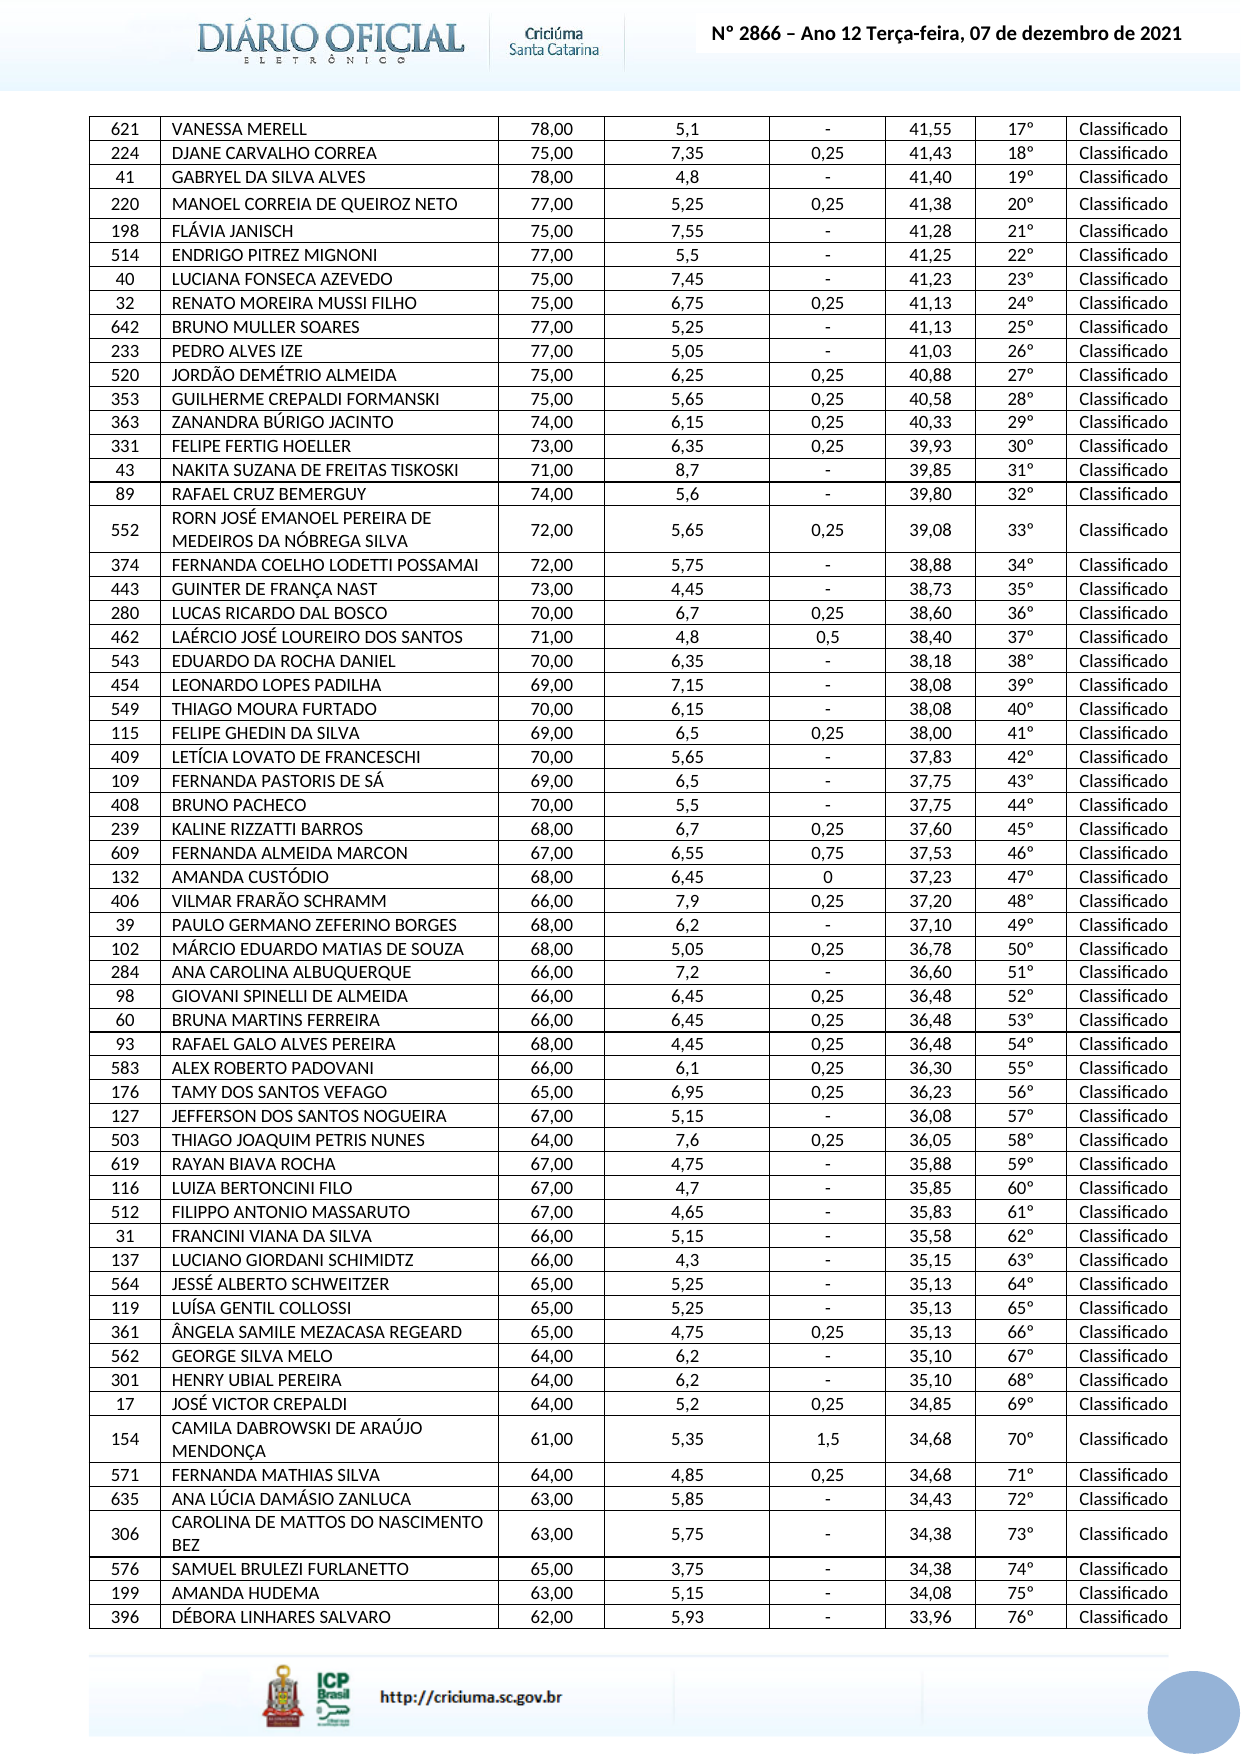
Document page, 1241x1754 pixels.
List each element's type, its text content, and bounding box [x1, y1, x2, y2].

table_cell LUÍSA GENTIL COLLOSSI [161, 1296, 498, 1319]
table_cell Classificado [1067, 937, 1180, 959]
table_cell 0,25 [770, 817, 885, 840]
table_cell 4,8 [605, 165, 769, 188]
table_cell 543 [90, 649, 160, 672]
table_cell - [770, 1511, 885, 1556]
table_cell 64,00 [499, 1463, 604, 1486]
table_cell Classificado [1067, 865, 1180, 888]
table_cell 0,25 [770, 1463, 885, 1486]
table_cell GIOVANI SPINELLI DE ALMEIDA [161, 985, 498, 1007]
table_cell 4,8 [605, 625, 769, 648]
table_cell 75,00 [499, 267, 604, 290]
table_cell 39,93 [886, 435, 975, 457]
table_cell 35,83 [886, 1200, 975, 1223]
table_cell 35,85 [886, 1176, 975, 1199]
table_cell 4,75 [605, 1320, 769, 1343]
table_cell - [770, 219, 885, 242]
table_cell 635 [90, 1487, 160, 1509]
table_cell - [770, 1272, 885, 1295]
table_cell 72º [976, 1487, 1066, 1509]
table_cell 37,23 [886, 865, 975, 888]
table_cell JORDÃO DEMÉTRIO ALMEIDA [161, 363, 498, 386]
table_cell 24º [976, 291, 1066, 314]
table_cell VANESSA MERELL [161, 117, 498, 140]
table_cell Classificado [1067, 769, 1180, 792]
table_cell 198 [90, 219, 160, 242]
table_cell - [770, 961, 885, 983]
table_cell 5,5 [605, 243, 769, 266]
table_cell PAULO GERMANO ZEFERINO BORGES [161, 913, 498, 936]
table_cell 0,25 [770, 985, 885, 1007]
table_cell 0,25 [770, 291, 885, 314]
table_cell 37,83 [886, 745, 975, 768]
table_cell 38º [976, 649, 1066, 672]
table_cell 549 [90, 697, 160, 720]
table_cell 5,35 [605, 1416, 769, 1462]
table_cell 36,48 [886, 985, 975, 1007]
table_cell 5,85 [605, 1487, 769, 1509]
table_cell 0,25 [770, 889, 885, 912]
table_cell GABRYEL DA SILVA ALVES [161, 165, 498, 188]
table_cell Classificado [1067, 315, 1180, 338]
table_cell 224 [90, 141, 160, 164]
table_cell 0,75 [770, 841, 885, 864]
table_cell 7,15 [605, 673, 769, 696]
table_cell 41,25 [886, 243, 975, 266]
table_cell 66,00 [499, 961, 604, 983]
table_cell 34,68 [886, 1416, 975, 1462]
table_cell Classificado [1067, 363, 1180, 386]
table_cell 78,00 [499, 165, 604, 188]
table_cell 32 [90, 291, 160, 314]
table_cell - [770, 649, 885, 672]
table_cell LEONARDO LOPES PADILHA [161, 673, 498, 696]
table_cell 8,7 [605, 459, 769, 481]
table_cell 31º [976, 459, 1066, 481]
table_cell 52º [976, 985, 1066, 1007]
table_cell Classificado [1067, 435, 1180, 457]
table_cell 60º [976, 1176, 1066, 1199]
table_cell 77,00 [499, 243, 604, 266]
table_cell - [770, 1104, 885, 1127]
table_cell 38,88 [886, 553, 975, 576]
table_cell Classificado [1067, 165, 1180, 188]
table_cell 70º [976, 1416, 1066, 1462]
table_cell JOSÉ VICTOR CREPALDI [161, 1392, 498, 1415]
table_cell 102 [90, 937, 160, 959]
table_cell FERNANDA MATHIAS SILVA [161, 1463, 498, 1486]
table_cell 4,45 [605, 1033, 769, 1055]
table_cell Classificado [1067, 1009, 1180, 1031]
table_cell Classificado [1067, 1272, 1180, 1295]
table_cell 41,23 [886, 267, 975, 290]
table_cell AMANDA HUDEMA [161, 1581, 498, 1604]
table_cell 64,00 [499, 1392, 604, 1415]
table_cell 409 [90, 745, 160, 768]
table_cell Classificado [1067, 1224, 1180, 1247]
table_cell 65º [976, 1296, 1066, 1319]
table_cell 60 [90, 1009, 160, 1031]
table_cell 34,68 [886, 1463, 975, 1486]
table_cell 27º [976, 363, 1066, 386]
table_cell 75,00 [499, 363, 604, 386]
table_cell 154 [90, 1416, 160, 1462]
table_cell FELIPE FERTIG HOELLER [161, 435, 498, 457]
table_cell 50º [976, 937, 1066, 959]
table_cell Classificado [1067, 1605, 1180, 1628]
table_cell 7,6 [605, 1128, 769, 1151]
table_cell 331 [90, 435, 160, 457]
table_cell 5,75 [605, 1511, 769, 1556]
table_cell - [770, 1581, 885, 1604]
table_cell - [770, 1487, 885, 1509]
table_cell Classificado [1067, 506, 1180, 552]
table_cell VILMAR FRARÃO SCHRAMM [161, 889, 498, 912]
table_cell EDUARDO DA ROCHA DANIEL [161, 649, 498, 672]
table_cell Classificado [1067, 117, 1180, 140]
table_cell 5,15 [605, 1104, 769, 1127]
table_cell 5,25 [605, 1296, 769, 1319]
table_cell - [770, 913, 885, 936]
table_cell 63º [976, 1248, 1066, 1271]
table_cell Classificado [1067, 1320, 1180, 1343]
table_cell 6,35 [605, 435, 769, 457]
table_cell 77,00 [499, 339, 604, 362]
table_cell 41,13 [886, 315, 975, 338]
table_cell 41,38 [886, 189, 975, 218]
table_cell 503 [90, 1128, 160, 1151]
table_cell 6,75 [605, 291, 769, 314]
table_cell Classificado [1067, 985, 1180, 1007]
table_cell 53º [976, 1009, 1066, 1031]
table_cell BRUNO MULLER SOARES [161, 315, 498, 338]
table_cell Classificado [1067, 483, 1180, 505]
table_cell 609 [90, 841, 160, 864]
table_cell 89 [90, 483, 160, 505]
table_cell HENRY UBIAL PEREIRA [161, 1368, 498, 1391]
table_cell Classificado [1067, 553, 1180, 576]
table_cell 37º [976, 625, 1066, 648]
table_cell MANOEL CORREIA DE QUEIROZ NETO [161, 189, 498, 218]
table_cell Classificado [1067, 745, 1180, 768]
table_cell 45º [976, 817, 1066, 840]
table_cell LUCIANO GIORDANI SCHIMIDTZ [161, 1248, 498, 1271]
table_cell 361 [90, 1320, 160, 1343]
table_cell 19º [976, 165, 1066, 188]
table_cell 5,25 [605, 1272, 769, 1295]
table_cell 5,65 [605, 387, 769, 409]
table_cell 35,88 [886, 1152, 975, 1175]
table_cell 62,00 [499, 1605, 604, 1628]
table_cell 6,45 [605, 865, 769, 888]
table_cell 57º [976, 1104, 1066, 1127]
table_cell 6,2 [605, 1368, 769, 1391]
table_cell Classificado [1067, 577, 1180, 600]
table_cell Classificado [1067, 673, 1180, 696]
table_cell 35,10 [886, 1344, 975, 1367]
table_cell 353 [90, 387, 160, 409]
table_cell 66,00 [499, 1056, 604, 1079]
table_cell 176 [90, 1080, 160, 1103]
table_cell FELIPE GHEDIN DA SILVA [161, 721, 498, 744]
table_cell 69º [976, 1392, 1066, 1415]
table_cell Classificado [1067, 1056, 1180, 1079]
table_cell 552 [90, 506, 160, 552]
table_cell - [770, 1605, 885, 1628]
table_cell 25º [976, 315, 1066, 338]
table_cell FLÁVIA JANISCH [161, 219, 498, 242]
table_cell 137 [90, 1248, 160, 1271]
table_cell Classificado [1067, 339, 1180, 362]
table_cell 69,00 [499, 769, 604, 792]
table_cell 6,55 [605, 841, 769, 864]
table_cell 233 [90, 339, 160, 362]
table_cell 4,75 [605, 1152, 769, 1175]
table_cell 71,00 [499, 459, 604, 481]
table_cell FERNANDA PASTORIS DE SÁ [161, 769, 498, 792]
table_cell 6,45 [605, 985, 769, 1007]
table_cell NAKITA SUZANA DE FREITAS TISKOSKI [161, 459, 498, 481]
table_cell Classificado [1067, 1581, 1180, 1604]
table_cell 67,00 [499, 1104, 604, 1127]
table_cell Classificado [1067, 913, 1180, 936]
table_cell 65,00 [499, 1272, 604, 1295]
table_cell 38,73 [886, 577, 975, 600]
table_cell 67,00 [499, 1176, 604, 1199]
table_cell 72,00 [499, 506, 604, 552]
table_cell 39,08 [886, 506, 975, 552]
table_cell 36,48 [886, 1033, 975, 1055]
table_cell 6,95 [605, 1080, 769, 1103]
table_cell 0,5 [770, 625, 885, 648]
table_cell 41,13 [886, 291, 975, 314]
table_cell 37,60 [886, 817, 975, 840]
table_cell 5,2 [605, 1392, 769, 1415]
table_cell 374 [90, 553, 160, 576]
table_cell 0,25 [770, 1009, 885, 1031]
table_cell 512 [90, 1200, 160, 1223]
table_cell 93 [90, 1033, 160, 1055]
table_cell 98 [90, 985, 160, 1007]
table_cell - [770, 1296, 885, 1319]
table_cell 5,25 [605, 189, 769, 218]
table_cell 75º [976, 1581, 1066, 1604]
table_cell 36,48 [886, 1009, 975, 1031]
table_cell 17 [90, 1392, 160, 1415]
table_cell 65,00 [499, 1320, 604, 1343]
table_cell 0,25 [770, 1056, 885, 1079]
table_cell Classificado [1067, 841, 1180, 864]
table_cell 63,00 [499, 1511, 604, 1556]
table_cell 562 [90, 1344, 160, 1367]
table_cell 363 [90, 411, 160, 433]
table_cell 66,00 [499, 889, 604, 912]
table_cell 7,2 [605, 961, 769, 983]
table_cell 0,25 [770, 141, 885, 164]
table_cell 7,9 [605, 889, 769, 912]
table_cell 41,40 [886, 165, 975, 188]
table_cell RAFAEL CRUZ BEMERGUY [161, 483, 498, 505]
table_cell 6,2 [605, 1344, 769, 1367]
table_cell - [770, 745, 885, 768]
table_cell 75,00 [499, 291, 604, 314]
table_cell 40,33 [886, 411, 975, 433]
table_cell 41,55 [886, 117, 975, 140]
table_cell - [770, 793, 885, 816]
table_cell 71º [976, 1463, 1066, 1486]
table_cell 7,55 [605, 219, 769, 242]
table_cell 306 [90, 1511, 160, 1556]
table_cell 69,00 [499, 721, 604, 744]
table_cell 33º [976, 506, 1066, 552]
table_cell 38,08 [886, 673, 975, 696]
table_cell RAFAEL GALO ALVES PEREIRA [161, 1033, 498, 1055]
table_cell 576 [90, 1558, 160, 1580]
table_cell 68,00 [499, 817, 604, 840]
table_cell 47º [976, 865, 1066, 888]
table_cell 36,23 [886, 1080, 975, 1103]
table_cell 71,00 [499, 625, 604, 648]
table_cell 5,65 [605, 745, 769, 768]
table_cell 65,00 [499, 1558, 604, 1580]
table_cell KALINE RIZZATTI BARROS [161, 817, 498, 840]
table_cell LUIZA BERTONCINI FILO [161, 1176, 498, 1199]
table_cell 61,00 [499, 1416, 604, 1462]
table_cell 462 [90, 625, 160, 648]
table_cell 4,65 [605, 1200, 769, 1223]
table_cell - [770, 577, 885, 600]
table_cell Classificado [1067, 387, 1180, 409]
table_cell 35,13 [886, 1272, 975, 1295]
table_cell 46º [976, 841, 1066, 864]
table_cell 18º [976, 141, 1066, 164]
table_cell 67º [976, 1344, 1066, 1367]
table_cell 6,45 [605, 1009, 769, 1031]
table_cell 51º [976, 961, 1066, 983]
table_cell 49º [976, 913, 1066, 936]
table_cell 34º [976, 553, 1066, 576]
table_cell Classificado [1067, 1128, 1180, 1151]
table_cell 301 [90, 1368, 160, 1391]
table_cell 5,05 [605, 937, 769, 959]
table_cell - [770, 1368, 885, 1391]
table_cell 39 [90, 913, 160, 936]
table_cell FERNANDA COELHO LODETTI POSSAMAI [161, 553, 498, 576]
table_cell 74º [976, 1558, 1066, 1580]
table_cell Classificado [1067, 889, 1180, 912]
table_cell CAMILA DABROWSKI DE ARAÚJO MENDONÇA [161, 1416, 498, 1462]
table_cell 396 [90, 1605, 160, 1628]
table_cell Classificado [1067, 1104, 1180, 1127]
table_cell 64º [976, 1272, 1066, 1295]
table_cell 41º [976, 721, 1066, 744]
table_cell 22º [976, 243, 1066, 266]
table_cell 68,00 [499, 1033, 604, 1055]
table_cell 0,25 [770, 721, 885, 744]
table_cell 0,25 [770, 1080, 885, 1103]
table_cell 6,7 [605, 817, 769, 840]
table_cell 64,00 [499, 1344, 604, 1367]
table_cell 4,45 [605, 577, 769, 600]
table_cell Classificado [1067, 291, 1180, 314]
table_cell 0,25 [770, 1320, 885, 1343]
table_cell 68,00 [499, 865, 604, 888]
table_cell 55º [976, 1056, 1066, 1079]
table_cell - [770, 1152, 885, 1175]
table_cell 40,88 [886, 363, 975, 386]
table_cell 28º [976, 387, 1066, 409]
table_cell - [770, 459, 885, 481]
table_cell 454 [90, 673, 160, 696]
table_cell 132 [90, 865, 160, 888]
table_cell Classificado [1067, 1392, 1180, 1415]
table_cell JEFFERSON DOS SANTOS NOGUEIRA [161, 1104, 498, 1127]
table_cell 115 [90, 721, 160, 744]
table_cell CAROLINA DE MATTOS DO NASCIMENTO BEZ [161, 1511, 498, 1556]
table_cell 66,00 [499, 985, 604, 1007]
table_cell Classificado [1067, 1463, 1180, 1486]
table_cell 73,00 [499, 435, 604, 457]
table_cell 4,85 [605, 1463, 769, 1486]
table_cell 619 [90, 1152, 160, 1175]
table_cell 621 [90, 117, 160, 140]
table_cell 75,00 [499, 387, 604, 409]
table_cell 68,00 [499, 913, 604, 936]
table_cell - [770, 1344, 885, 1367]
table_cell 38,00 [886, 721, 975, 744]
table_cell GEORGE SILVA MELO [161, 1344, 498, 1367]
table_cell 406 [90, 889, 160, 912]
table_cell 7,45 [605, 267, 769, 290]
table_cell Classificado [1067, 243, 1180, 266]
table_cell 280 [90, 601, 160, 624]
table_cell 38,40 [886, 625, 975, 648]
table_cell ÂNGELA SAMILE MEZACASA REGEARD [161, 1320, 498, 1343]
table_cell 68º [976, 1368, 1066, 1391]
table_cell 5,65 [605, 506, 769, 552]
table_cell Classificado [1067, 1416, 1180, 1462]
table_cell 37,20 [886, 889, 975, 912]
table_cell 20º [976, 189, 1066, 218]
table_cell 70,00 [499, 601, 604, 624]
table_cell LETÍCIA LOVATO DE FRANCESCHI [161, 745, 498, 768]
table_cell Classificado [1067, 1296, 1180, 1319]
table_cell 67,00 [499, 1200, 604, 1223]
table_cell 44º [976, 793, 1066, 816]
table_cell AMANDA CUSTÓDIO [161, 865, 498, 888]
table_cell 0,25 [770, 1128, 885, 1151]
table_cell 35,58 [886, 1224, 975, 1247]
table_cell 5,6 [605, 483, 769, 505]
table_cell 6,15 [605, 697, 769, 720]
table_cell 5,1 [605, 117, 769, 140]
table_cell 4,7 [605, 1176, 769, 1199]
table_cell 564 [90, 1272, 160, 1295]
table_cell 37,10 [886, 913, 975, 936]
table_cell ALEX ROBERTO PADOVANI [161, 1056, 498, 1079]
table_cell 74,00 [499, 483, 604, 505]
table_cell RAYAN BIAVA ROCHA [161, 1152, 498, 1175]
table_cell 0,25 [770, 189, 885, 218]
table_cell 43º [976, 769, 1066, 792]
table_cell 63,00 [499, 1581, 604, 1604]
table_cell 37,75 [886, 793, 975, 816]
table_cell FERNANDA ALMEIDA MARCON [161, 841, 498, 864]
table_cell 571 [90, 1463, 160, 1486]
table_cell 642 [90, 315, 160, 338]
table_cell FILIPPO ANTONIO MASSARUTO [161, 1200, 498, 1223]
table_cell 67,00 [499, 1152, 604, 1175]
table_cell 36,08 [886, 1104, 975, 1127]
table_cell 36,78 [886, 937, 975, 959]
table_cell 36,05 [886, 1128, 975, 1151]
table_cell - [770, 1224, 885, 1247]
table_cell 33,96 [886, 1605, 975, 1628]
table_cell 284 [90, 961, 160, 983]
table_cell 37,53 [886, 841, 975, 864]
table_cell 68,00 [499, 937, 604, 959]
table_cell 6,35 [605, 649, 769, 672]
table_cell - [770, 1248, 885, 1271]
table_cell 39,80 [886, 483, 975, 505]
table_cell 41,03 [886, 339, 975, 362]
table_cell LUCIANA FONSECA AZEVEDO [161, 267, 498, 290]
table_cell 23º [976, 267, 1066, 290]
table_cell - [770, 697, 885, 720]
table_cell 38,08 [886, 697, 975, 720]
table_cell 75,00 [499, 141, 604, 164]
table_cell 0,25 [770, 506, 885, 552]
table_cell Classificado [1067, 1033, 1180, 1055]
table_cell 66º [976, 1320, 1066, 1343]
table_cell LUCAS RICARDO DAL BOSCO [161, 601, 498, 624]
table_cell ENDRIGO PITREZ MIGNONI [161, 243, 498, 266]
table_cell 34,38 [886, 1558, 975, 1580]
table_cell - [770, 673, 885, 696]
table_cell 74,00 [499, 411, 604, 433]
table_cell 70,00 [499, 793, 604, 816]
table_cell 5,15 [605, 1581, 769, 1604]
table_cell - [770, 165, 885, 188]
table_cell Classificado [1067, 1248, 1180, 1271]
table_cell 61º [976, 1200, 1066, 1223]
table_cell 408 [90, 793, 160, 816]
table_cell 73,00 [499, 577, 604, 600]
table_cell Classificado [1067, 793, 1180, 816]
table_cell 5,5 [605, 793, 769, 816]
table_cell 39º [976, 673, 1066, 696]
table_cell 5,25 [605, 315, 769, 338]
table_cell 41 [90, 165, 160, 188]
table_cell THIAGO JOAQUIM PETRIS NUNES [161, 1128, 498, 1151]
table_cell Classificado [1067, 267, 1180, 290]
table_cell Classificado [1067, 1152, 1180, 1175]
table_cell 119 [90, 1296, 160, 1319]
table_cell 35,13 [886, 1296, 975, 1319]
table_cell BRUNA MARTINS FERREIRA [161, 1009, 498, 1031]
table_cell 32º [976, 483, 1066, 505]
table_cell 36º [976, 601, 1066, 624]
table_cell 38,18 [886, 649, 975, 672]
table_cell 72,00 [499, 553, 604, 576]
table_cell 73º [976, 1511, 1066, 1556]
table_cell 6,7 [605, 601, 769, 624]
table_cell Classificado [1067, 189, 1180, 218]
table_cell - [770, 117, 885, 140]
table_cell 64,00 [499, 1368, 604, 1391]
table_cell THIAGO MOURA FURTADO [161, 697, 498, 720]
table_cell 78,00 [499, 117, 604, 140]
table_cell 5,05 [605, 339, 769, 362]
table_cell Classificado [1067, 1080, 1180, 1103]
table_cell - [770, 769, 885, 792]
table_cell 65,00 [499, 1296, 604, 1319]
table_cell DJANE CARVALHO CORREA [161, 141, 498, 164]
table_cell 39,85 [886, 459, 975, 481]
table_cell 6,5 [605, 769, 769, 792]
table_cell 66,00 [499, 1009, 604, 1031]
table_cell 35º [976, 577, 1066, 600]
table_cell 5,93 [605, 1605, 769, 1628]
table_cell 127 [90, 1104, 160, 1127]
table_cell 48º [976, 889, 1066, 912]
table_cell 0,25 [770, 435, 885, 457]
table_cell 70,00 [499, 745, 604, 768]
table_cell 109 [90, 769, 160, 792]
table_cell 29º [976, 411, 1066, 433]
table_cell 0,25 [770, 1392, 885, 1415]
table_cell Classificado [1067, 1558, 1180, 1580]
table_cell BRUNO PACHECO [161, 793, 498, 816]
table_cell 36,30 [886, 1056, 975, 1079]
table_cell Classificado [1067, 1487, 1180, 1509]
table_cell - [770, 243, 885, 266]
table_cell 443 [90, 577, 160, 600]
table_cell 35,13 [886, 1320, 975, 1343]
table_cell 69,00 [499, 673, 604, 696]
table_cell 56º [976, 1080, 1066, 1103]
table_cell 0,25 [770, 937, 885, 959]
table_cell 583 [90, 1056, 160, 1079]
table_cell MÁRCIO EDUARDO MATIAS DE SOUZA [161, 937, 498, 959]
table_cell Classificado [1067, 1511, 1180, 1556]
table_cell 0,25 [770, 363, 885, 386]
table_cell 36,60 [886, 961, 975, 983]
table_cell - [770, 1558, 885, 1580]
table_cell 77,00 [499, 189, 604, 218]
table_cell Classificado [1067, 1200, 1180, 1223]
table_cell Classificado [1067, 817, 1180, 840]
table_cell 59º [976, 1152, 1066, 1175]
table_cell 42º [976, 745, 1066, 768]
table_cell 62º [976, 1224, 1066, 1247]
table_cell GUILHERME CREPALDI FORMANSKI [161, 387, 498, 409]
table_cell 220 [90, 189, 160, 218]
table_cell 63,00 [499, 1487, 604, 1509]
table_cell 41,43 [886, 141, 975, 164]
table_cell - [770, 339, 885, 362]
table_cell RORN JOSÉ EMANOEL PEREIRA DE MEDEIROS DA NÓBREGA SILVA [161, 506, 498, 552]
table_cell 6,15 [605, 411, 769, 433]
table_cell Classificado [1067, 697, 1180, 720]
table_cell 239 [90, 817, 160, 840]
table_cell - [770, 267, 885, 290]
table_cell 70,00 [499, 649, 604, 672]
table_cell 34,08 [886, 1581, 975, 1604]
table_cell ANA LÚCIA DAMÁSIO ZANLUCA [161, 1487, 498, 1509]
table_cell 21º [976, 219, 1066, 242]
table_cell Classificado [1067, 721, 1180, 744]
table_cell GUINTER DE FRANÇA NAST [161, 577, 498, 600]
table_cell RENATO MOREIRA MUSSI FILHO [161, 291, 498, 314]
table_cell SAMUEL BRULEZI FURLANETTO [161, 1558, 498, 1580]
table_cell 6,25 [605, 363, 769, 386]
table_cell DÉBORA LINHARES SALVARO [161, 1605, 498, 1628]
table_cell 6,2 [605, 913, 769, 936]
table_cell 4,3 [605, 1248, 769, 1271]
table_cell - [770, 483, 885, 505]
table_cell 70,00 [499, 697, 604, 720]
table_cell 76º [976, 1605, 1066, 1628]
table_cell 34,38 [886, 1511, 975, 1556]
table_cell Classificado [1067, 961, 1180, 983]
table_cell 35,15 [886, 1248, 975, 1271]
table_cell 6,5 [605, 721, 769, 744]
table_cell Classificado [1067, 141, 1180, 164]
table_cell 41,28 [886, 219, 975, 242]
table_cell 7,35 [605, 141, 769, 164]
table_cell Classificado [1067, 411, 1180, 433]
table_cell 35,10 [886, 1368, 975, 1391]
table_cell 5,75 [605, 553, 769, 576]
table_cell 58º [976, 1128, 1066, 1151]
table_cell ANA CAROLINA ALBUQUERQUE [161, 961, 498, 983]
table_cell 75,00 [499, 219, 604, 242]
table_cell 1,5 [770, 1416, 885, 1462]
table_cell 3,75 [605, 1558, 769, 1580]
table_cell Classificado [1067, 1344, 1180, 1367]
table_cell 116 [90, 1176, 160, 1199]
table_cell 520 [90, 363, 160, 386]
table_cell 31 [90, 1224, 160, 1247]
table_cell - [770, 1176, 885, 1199]
table_cell 37,75 [886, 769, 975, 792]
table_cell 30º [976, 435, 1066, 457]
table_cell 0 [770, 865, 885, 888]
table_cell ZANANDRA BÚRIGO JACINTO [161, 411, 498, 433]
table_cell 0,25 [770, 387, 885, 409]
table_cell 5,15 [605, 1224, 769, 1247]
table_cell 66,00 [499, 1248, 604, 1271]
table_cell 40 [90, 267, 160, 290]
table_cell 17º [976, 117, 1066, 140]
table_cell 40º [976, 697, 1066, 720]
table_cell - [770, 1200, 885, 1223]
table_cell 0,25 [770, 411, 885, 433]
table_cell 43 [90, 459, 160, 481]
table_cell 64,00 [499, 1128, 604, 1151]
table_cell 0,25 [770, 1033, 885, 1055]
table_cell 0,25 [770, 601, 885, 624]
table_cell 77,00 [499, 315, 604, 338]
table_cell 26º [976, 339, 1066, 362]
table_cell - [770, 553, 885, 576]
table_cell Classificado [1067, 1176, 1180, 1199]
table_cell 40,58 [886, 387, 975, 409]
table_cell FRANCINI VIANA DA SILVA [161, 1224, 498, 1247]
table_cell 34,85 [886, 1392, 975, 1415]
table_cell - [770, 315, 885, 338]
table_cell 67,00 [499, 841, 604, 864]
table_cell Classificado [1067, 601, 1180, 624]
table_cell LAÉRCIO JOSÉ LOUREIRO DOS SANTOS [161, 625, 498, 648]
table_cell 65,00 [499, 1080, 604, 1103]
table_cell Classificado [1067, 625, 1180, 648]
table_cell Classificado [1067, 1368, 1180, 1391]
table_cell Classificado [1067, 649, 1180, 672]
table_cell TAMY DOS SANTOS VEFAGO [161, 1080, 498, 1103]
table_cell 199 [90, 1581, 160, 1604]
table_cell PEDRO ALVES IZE [161, 339, 498, 362]
table_cell 6,1 [605, 1056, 769, 1079]
table_cell 54º [976, 1033, 1066, 1055]
table_cell 66,00 [499, 1224, 604, 1247]
table_cell Classificado [1067, 459, 1180, 481]
table_cell 34,43 [886, 1487, 975, 1509]
table_cell 514 [90, 243, 160, 266]
table_cell 38,60 [886, 601, 975, 624]
table_cell Classificado [1067, 219, 1180, 242]
table_cell JESSÉ ALBERTO SCHWEITZER [161, 1272, 498, 1295]
